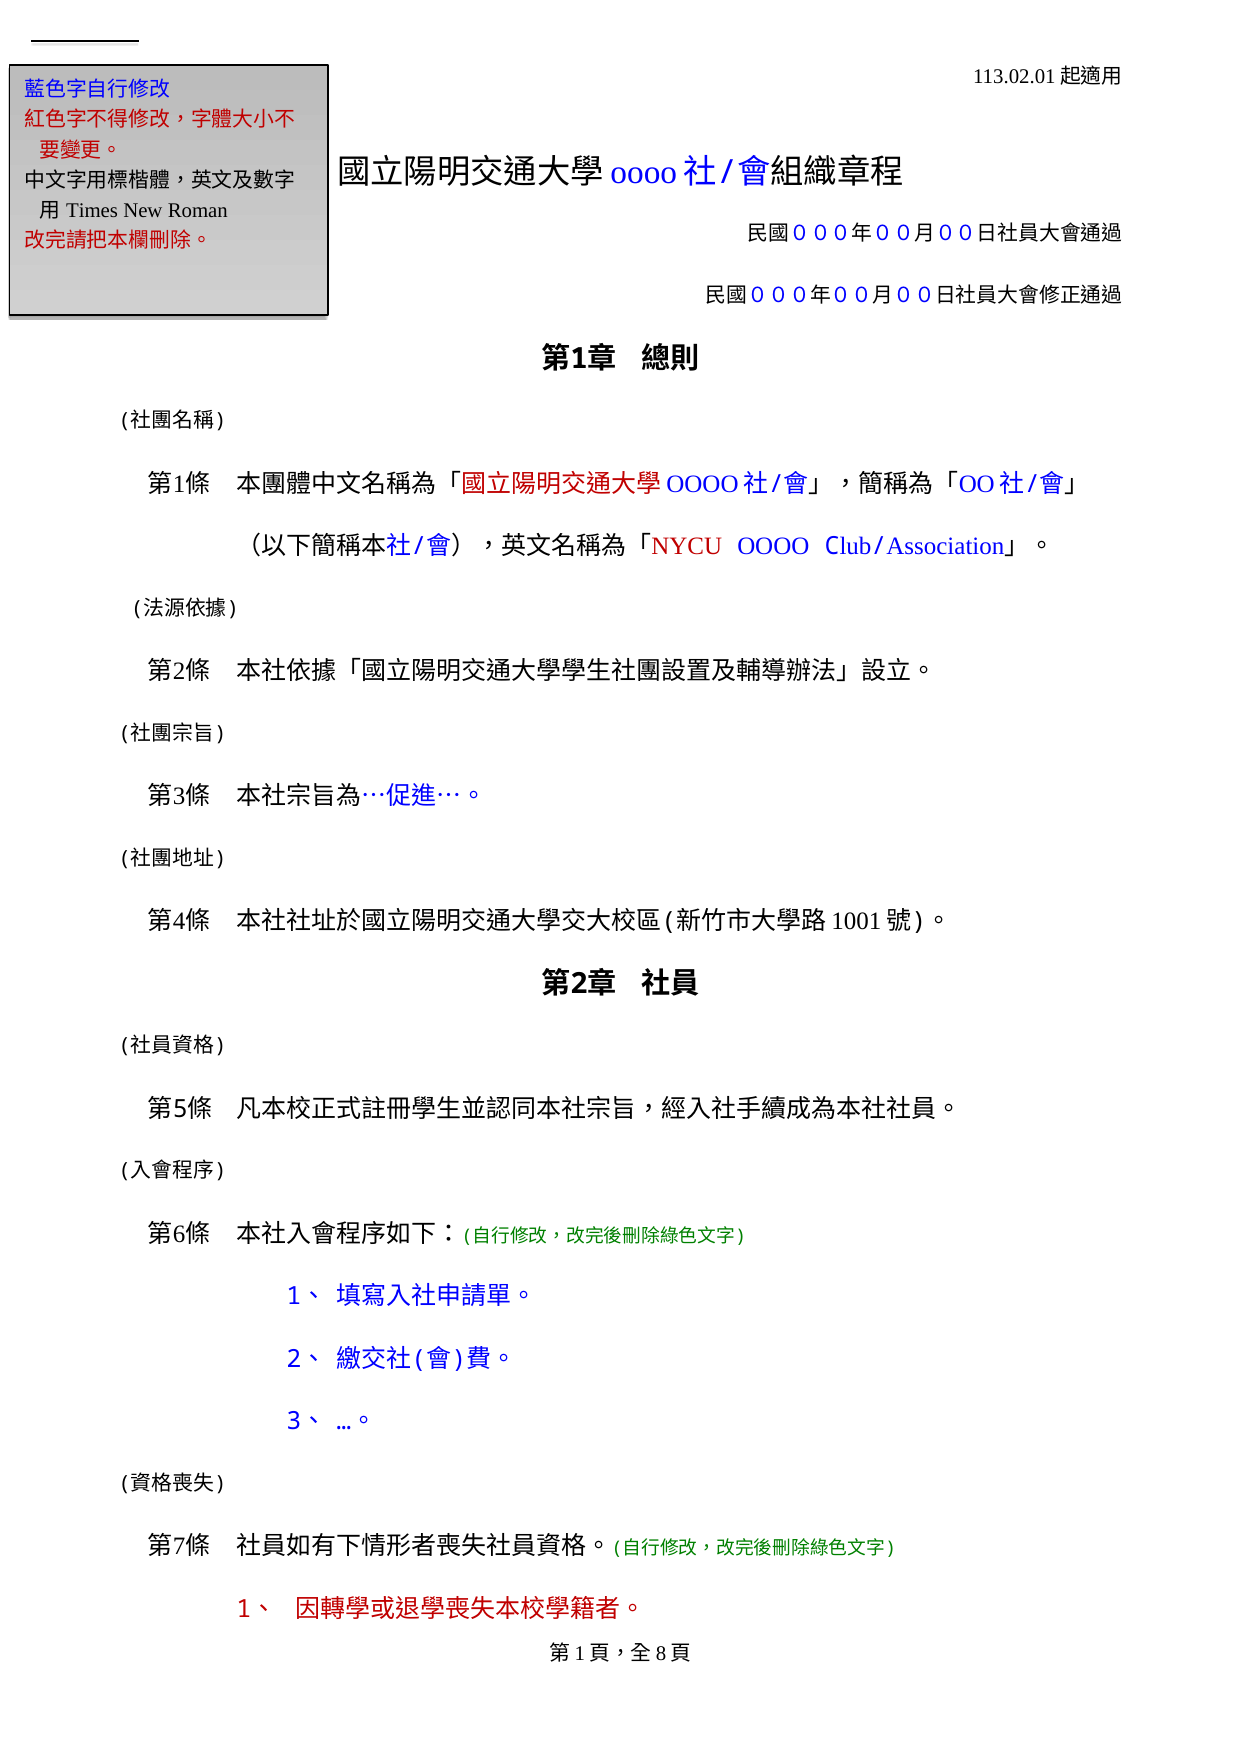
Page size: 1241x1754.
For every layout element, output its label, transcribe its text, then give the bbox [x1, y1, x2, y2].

list 本社依據「國立陽明交通大學學生社團設置及輔導辦法」設立。 [148, 627, 1122, 689]
list 凡本校正式註冊學生並認同本社宗旨，經入社手續成為本社社員。 [148, 1064, 1122, 1127]
list 填寫入社申請單。 [286, 1252, 1122, 1314]
text (入會程序) [118, 1127, 1122, 1189]
text 民國０００年００月００日社員大會修正通過 [329, 252, 1122, 314]
list 本社入會程序如下：(自行修改，改完後刪除綠色文字) [148, 1189, 1122, 1252]
list 社員 [118, 939, 1122, 1002]
list 社員如有下情形者喪失社員資格。(自行修改，改完後刪除綠色文字) [148, 1502, 1122, 1564]
list 總則 [118, 314, 1122, 377]
list 本社社址於國立陽明交通大學交大校區(新竹市大學路1001號)。 [148, 877, 1122, 939]
text (社團地址) [118, 814, 1122, 877]
text 民國０００年００月００日社員大會通過 [329, 189, 1122, 252]
text (資格喪失) [118, 1439, 1122, 1502]
list …。 [286, 1377, 1122, 1439]
text 國立陽明交通大學oooo社/會組織章程 [329, 127, 1122, 189]
list 繳交社(會)費。 [286, 1314, 1122, 1377]
text (法源依據) [118, 564, 1122, 627]
list 本社宗旨為…促進…。 [148, 752, 1122, 814]
text (社團名稱) [118, 377, 1122, 439]
text (社員資格) [118, 1002, 1122, 1064]
list 因轉學或退學喪失本校學籍者。 [236, 1564, 1122, 1627]
list 本團體中文名稱為「國立陽明交通大學OOOO社/會」，簡稱為「OO社/會」（以下簡稱本社/會），英文名稱為「NYCU OOOO Club/Association」。 [148, 439, 1122, 564]
text (社團宗旨) [118, 689, 1122, 752]
